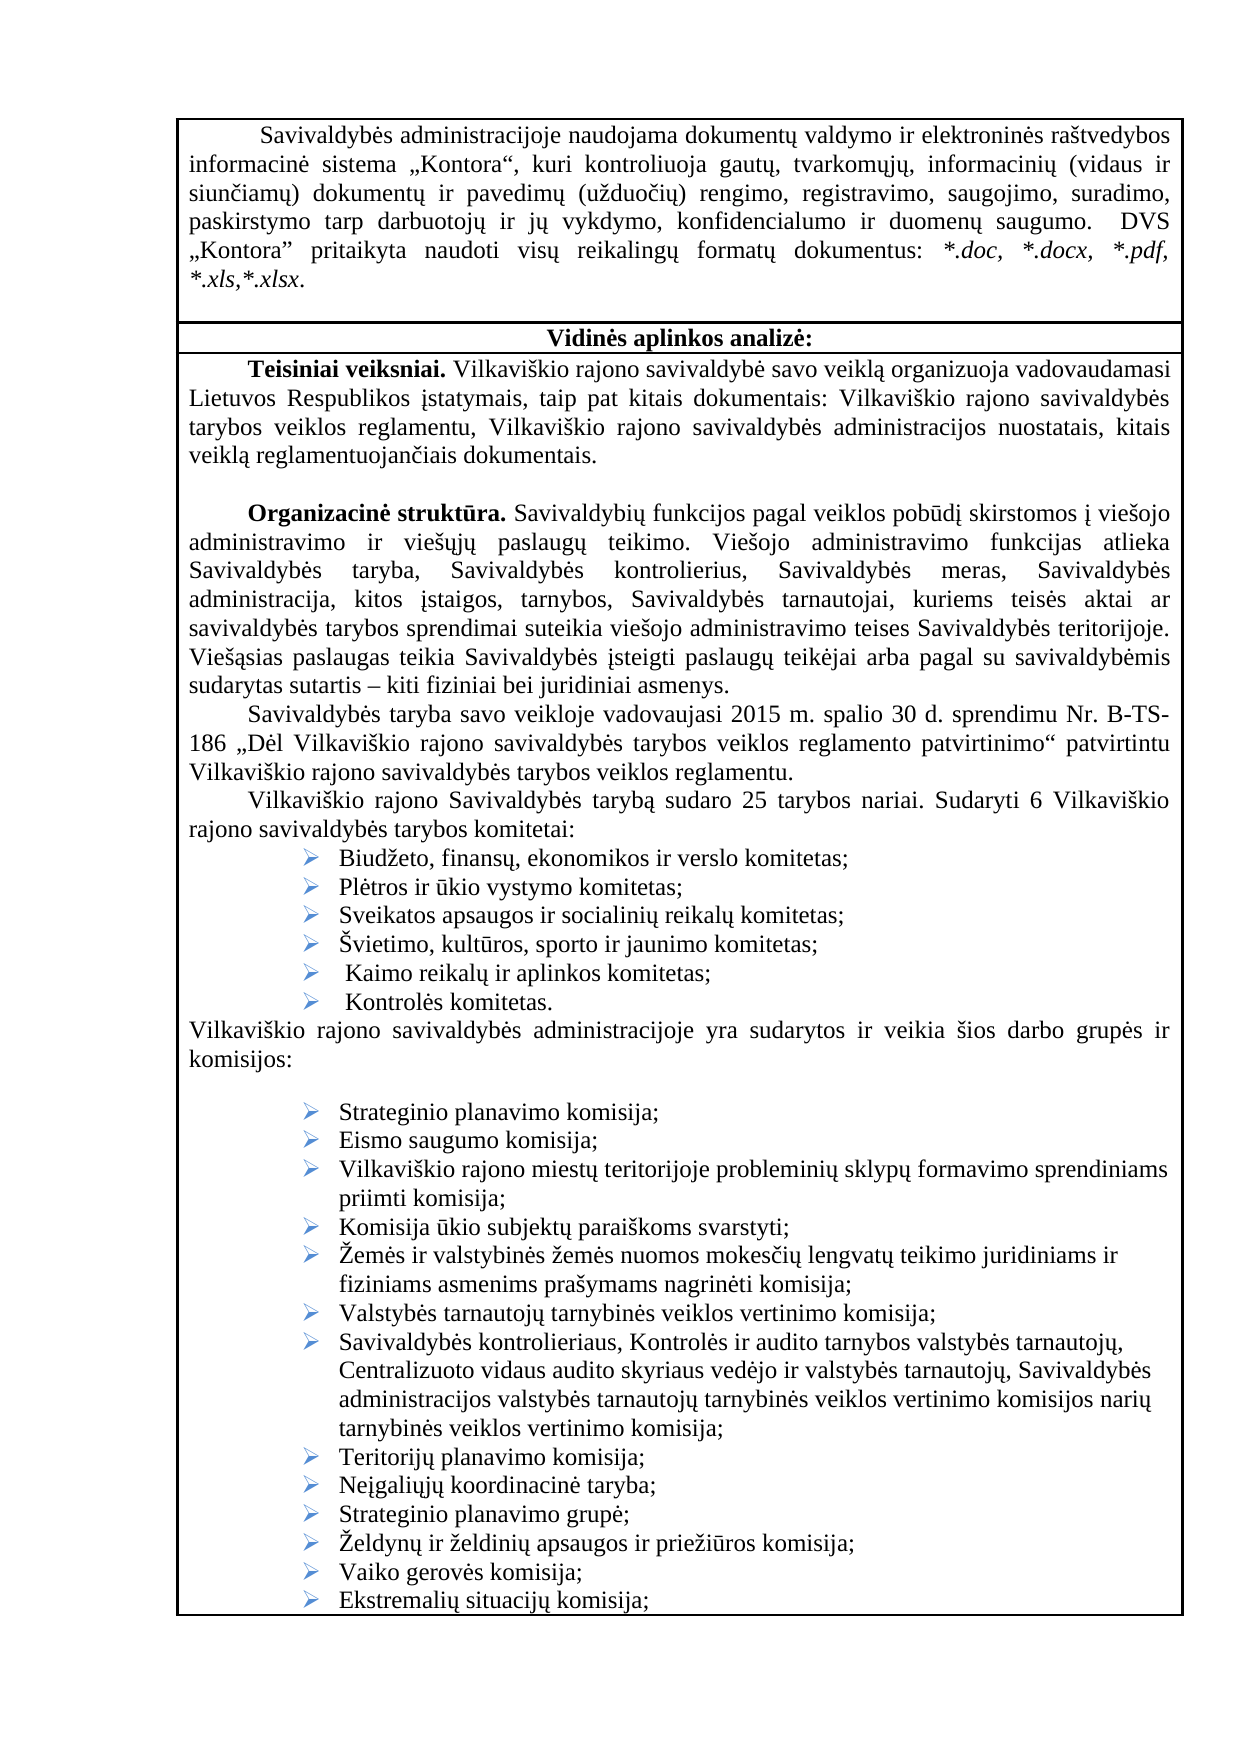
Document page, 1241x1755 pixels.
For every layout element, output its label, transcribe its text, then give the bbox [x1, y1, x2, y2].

table_cell Teisiniai veiksniai. Vilkaviškio rajono savivaldybė savo veiklą organizuoja vadovaudamasi Lietuvos Respublikos įstatymais, taip pat kitais dokumentais: Vilkaviškio rajono savivaldybės tarybos veiklos reglamentu, Vilkaviškio rajono savivaldybės administracijos nuostatais, kitais veiklą reglamentuojančiais dokumentais. Organizacinė struktūra. Savivaldybių funkcijos pagal veiklos pobūdį skirstomos į viešojo administravimo ir viešųjų paslaugų teikimo. Viešojo administravimo funkcijas atlieka Savivaldybės taryba, Savivaldybės kontrolierius, Savivaldybės meras, Savivaldybės administracija, kitos įstaigos, tarnybos, Savivaldybės tarnautojai, kuriems teisės aktai ar savivaldybės tarybos sprendimai suteikia viešojo administravimo teises Savivaldybės teritorijoje. Viešąsias paslaugas teikia Savivaldybės įsteigti paslaugų teikėjai arba pagal su savivaldybėmis sudarytas sutartis – kiti fiziniai bei juridiniai asmenys. Savivaldybės taryba savo veikloje vadovaujasi 2015 m. spalio 30 d. sprendimu Nr. B-TS-186 „Dėl Vilkaviškio rajono savivaldybės tarybos veiklos reglamento patvirtinimo“ patvirtintu Vilkaviškio rajono savivaldybės tarybos veiklos reglamentu. Vilkaviškio rajono Savivaldybės tarybą sudaro 25 tarybos nariai. Sudaryti 6 Vilkaviškio rajono savivaldybės tarybos komitetai:  Biudžeto, finansų, ekonomikos ir verslo komitetas;  Plėtros ir ūkio vystymo komitetas;  Sveikatos apsaugos ir socialinių reikalų komitetas;  Švietimo, kultūros, sporto ir jaunimo komitetas;  Kaimo reikalų ir aplinkos komitetas;  Kontrolės komitetas. Vilkaviškio rajono savivaldybės administracijoje yra sudarytos ir veikia šios darbo grupės ir komisijos: [179, 354, 1181, 1614]
table_cell Vidinės aplinkos analizė: [179, 324, 1181, 352]
table_header  Strateginio planavimo komisija;  Eismo saugumo komisija;  Vilkaviškio rajono miestų teritorijoje probleminių sklypų formavimo sprendiniams priimti komisija;  Komisija ūkio subjektų paraiškoms svarstyti;  Žemės ir valstybinės žemės nuomos mokesčių lengvatų teikimo juridiniams ir fiziniams asmenims prašymams nagrinėti komisija;  Valstybės tarnautojų tarnybinės veiklos vertinimo komisija;  Savivaldybės kontrolieriaus, Kontrolės ir audito tarnybos valstybės tarnautojų, Centralizuoto vidaus audito skyriaus vedėjo ir valstybės tarnautojų, Savivaldybės administracijos valstybės tarnautojų tarnybinės veiklos vertinimo komisijos narių tarnybinės veiklos vertinimo komisija;  Teritorijų planavimo komisija;  Neįgaliųjų koordinacinė taryba;  Strateginio planavimo grupė;  Želdynų ir želdinių apsaugos ir priežiūros komisija;  Vaiko gerovės komisija;  Ekstremalių situacijų komisija; [189, 1073, 1171, 1614]
